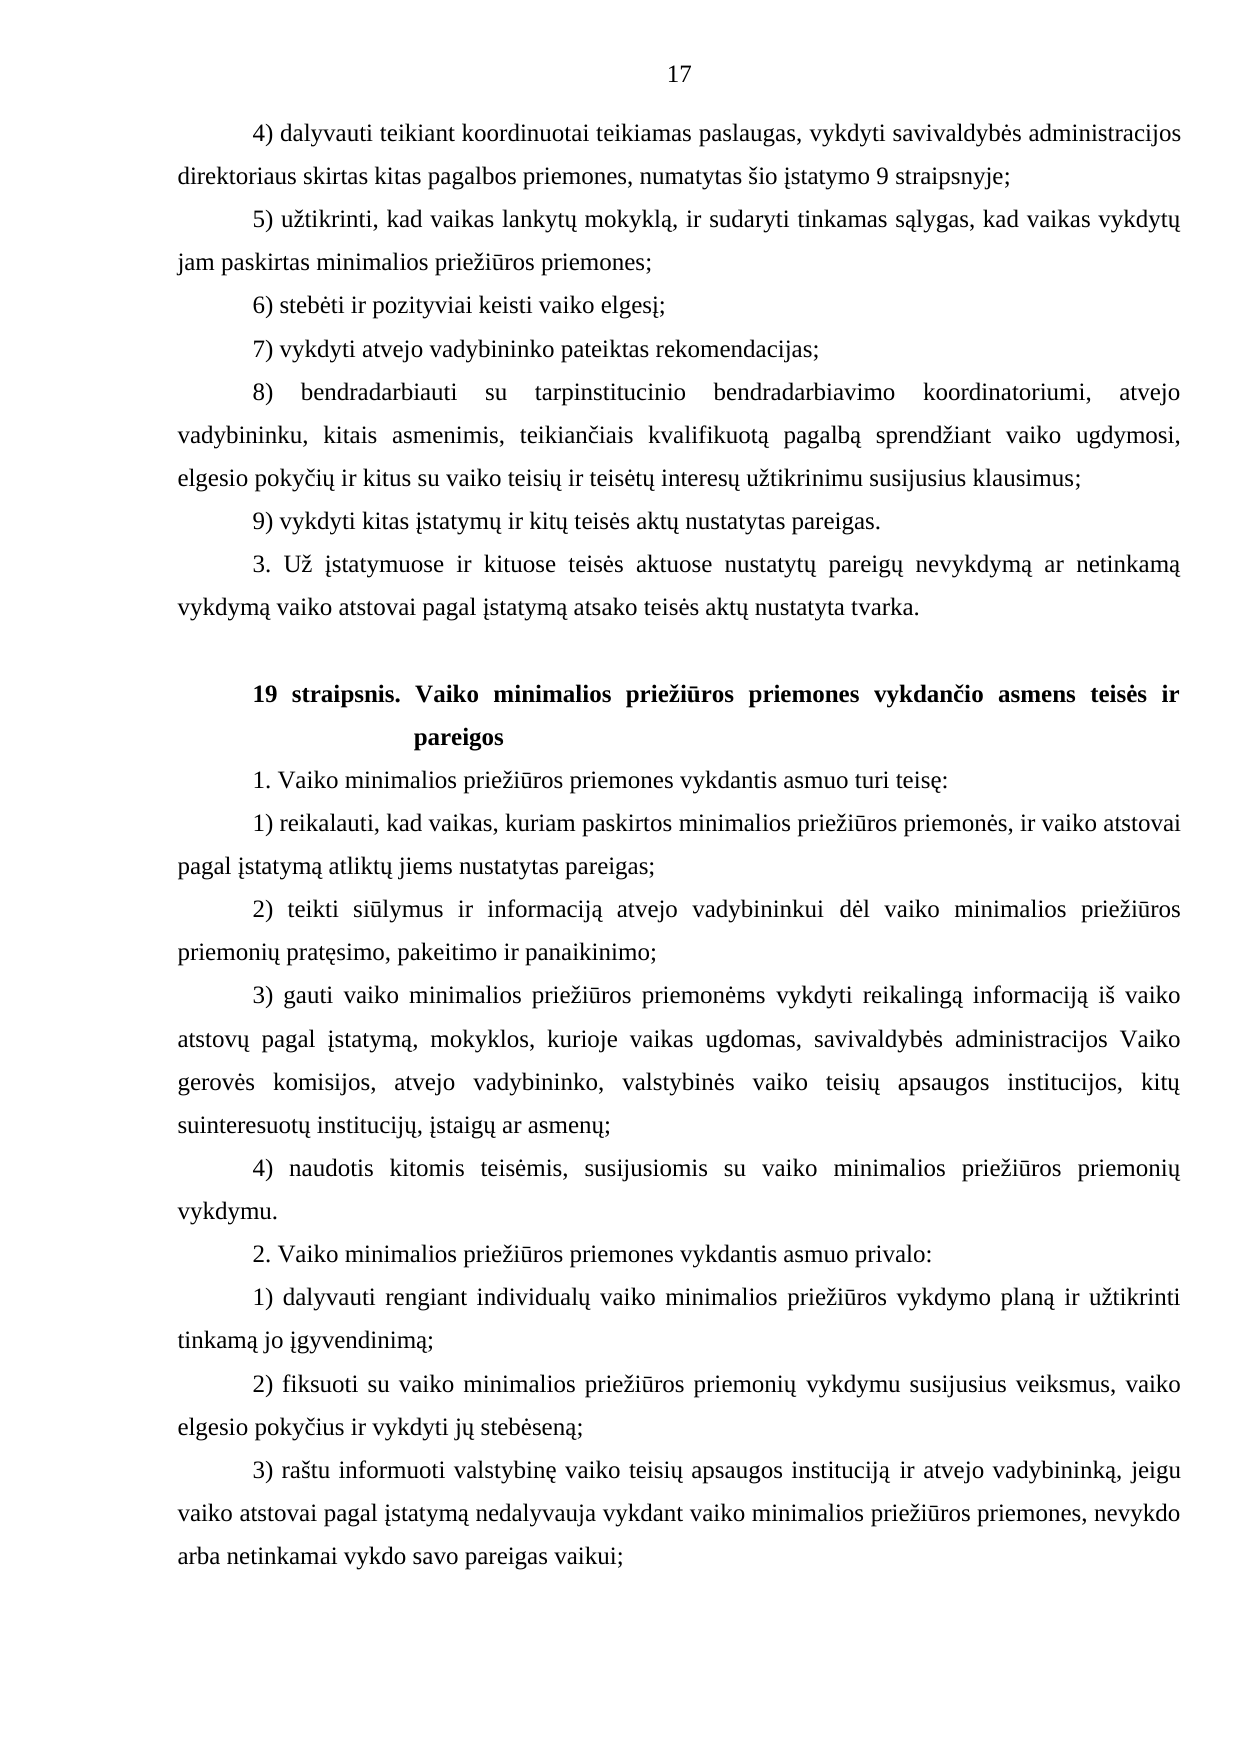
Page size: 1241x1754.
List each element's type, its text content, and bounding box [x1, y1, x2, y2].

text 1) reikalauti, kad vaikas, kuriam paskirtos minimalios priežiūros priemonės, ir vaiko atstovai pagal įstatymą atliktų jiems nustatytas pareigas; [177, 808, 1181, 880]
text 1) dalyvauti rengiant individualų vaiko minimalios priežiūros vykdymo planą ir užtikrinti tinkamą jo įgyvendinimą; [177, 1282, 1181, 1354]
text 4) naudotis kitomis teisėmis, susijusiomis su vaiko minimalios priežiūros priemonių vykdymu. [177, 1153, 1181, 1225]
text 19 straipsnis. Vaiko minimalios priežiūros priemones vykdančio asmens teisės ir pareigos [252, 679, 1181, 751]
text 2) fiksuoti su vaiko minimalios priežiūros priemonių vykdymu susijusius veiksmus, vaiko elgesio pokyčius ir vykdyti jų stebėseną; [177, 1369, 1181, 1441]
text 1. Vaiko minimalios priežiūros priemones vykdantis asmuo turi teisę: [177, 765, 1181, 794]
text 2) teikti siūlymus ir informaciją atvejo vadybininkui dėl vaiko minimalios priežiūros priemonių pratęsimo, pakeitimo ir panaikinimo; [177, 894, 1181, 966]
text 2. Vaiko minimalios priežiūros priemones vykdantis asmuo privalo: [177, 1239, 1181, 1268]
text 9) vykdyti kitas įstatymų ir kitų teisės aktų nustatytas pareigas. [177, 506, 1181, 535]
text 4) dalyvauti teikiant koordinuotai teikiamas paslaugas, vykdyti savivaldybės administracijos direktoriaus skirtas kitas pagalbos priemones, numatytas šio įstatymo 9 straipsnyje; [177, 118, 1181, 190]
text 3. Už įstatymuose ir kituose teisės aktuose nustatytų pareigų nevykdymą ar netinkamą vykdymą vaiko atstovai pagal įstatymą atsako teisės aktų nustatyta tvarka. [177, 549, 1181, 621]
text 6) stebėti ir pozityviai keisti vaiko elgesį; [177, 291, 1181, 319]
text 7) vykdyti atvejo vadybininko pateiktas rekomendacijas; [177, 334, 1181, 362]
text 3) raštu informuoti valstybinę vaiko teisių apsaugos instituciją ir atvejo vadybininką, jeigu vaiko atstovai pagal įstatymą nedalyvauja vykdant vaiko minimalios priežiūros priemones, nevykdo arba netinkamai vykdo savo pareigas vaikui; [177, 1455, 1181, 1570]
text 3) gauti vaiko minimalios priežiūros priemonėms vykdyti reikalingą informaciją iš vaiko atstovų pagal įstatymą, mokyklos, kurioje vaikas ugdomas, savivaldybės administracijos Vaiko gerovės komisijos, atvejo vadybininko, valstybinės vaiko teisių apsaugos institucijos, kitų suinteresuotų institucijų, įstaigų ar asmenų; [177, 981, 1181, 1139]
text 5) užtikrinti, kad vaikas lankytų mokyklą, ir sudaryti tinkamas sąlygas, kad vaikas vykdytų jam paskirtas minimalios priežiūros priemones; [177, 204, 1181, 276]
text 8) bendradarbiauti su tarpinstitucinio bendradarbiavimo koordinatoriumi, atvejo vadybininku, kitais asmenimis, teikiančiais kvalifikuotą pagalbą sprendžiant vaiko ugdymosi, elgesio pokyčių ir kitus su vaiko teisių ir teisėtų interesų užtikrinimu susijusius klausimus; [177, 377, 1181, 492]
